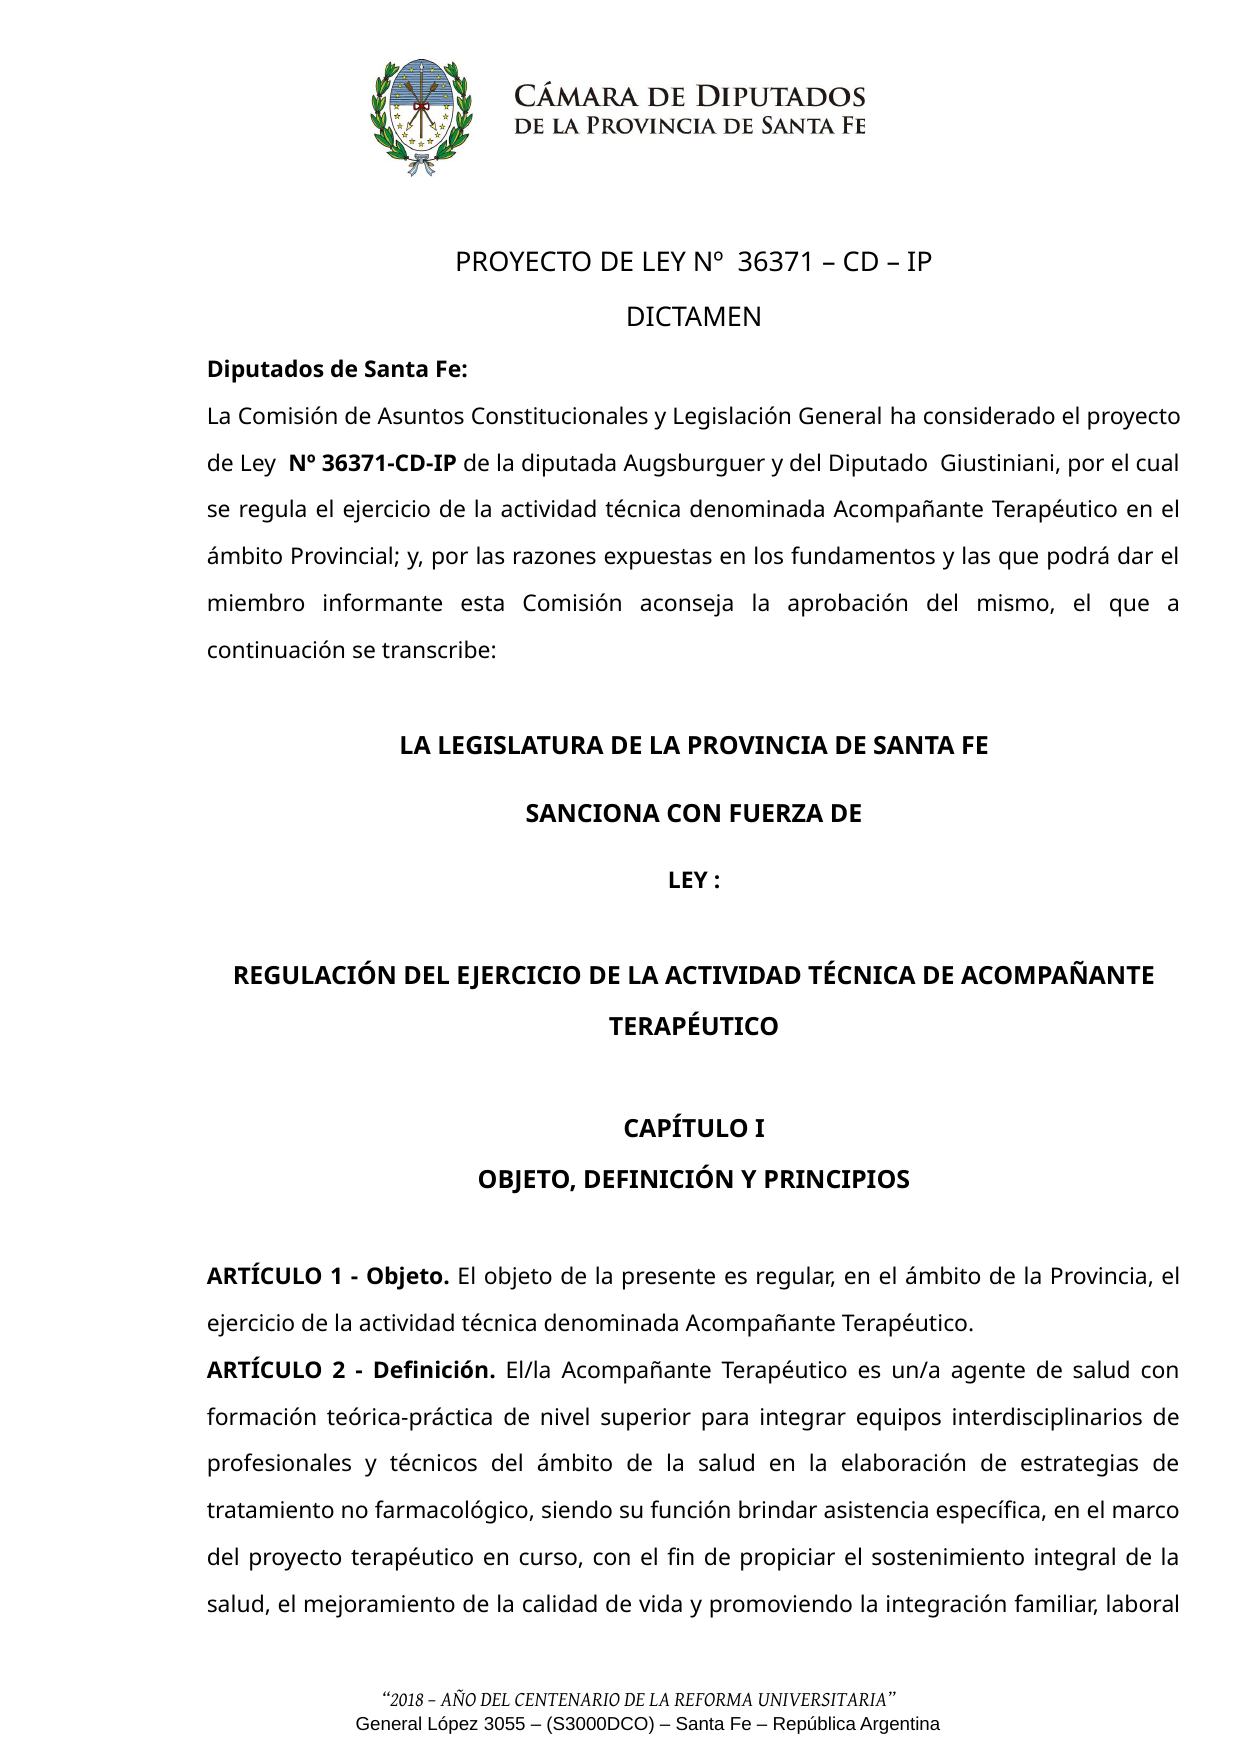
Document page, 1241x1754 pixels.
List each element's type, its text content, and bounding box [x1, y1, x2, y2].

text OBJETO, DEFINICIÓN Y PRINCIPIOS [207, 1162, 1181, 1196]
text CAPÍTULO I [207, 1111, 1181, 1145]
text LA LEGISLATURA DE LA PROVINCIA DE SANTA FE [207, 728, 1181, 762]
text DICTAMEN [207, 297, 1181, 334]
text ARTÍCULO 2 - Definición. El/la Acompañante Terapéutico es un/a agente de salud con formación teórica-práctica de nivel superior para integrar equipos interdisciplinarios de profesionales y técnicos del ámbito de la salud en la elaboración de estrategias de tratamiento no farmacológico, siendo su función brindar asistencia específica, en el marco del proyecto terapéutico en curso, con el fin de propiciar el sostenimiento integral de la salud, el mejoramiento de la calidad de vida y promoviendo la integración familiar, laboral [207, 1354, 1181, 1619]
text PROYECTO DE LEY Nº 36371 – CD – IP [207, 242, 1181, 279]
text La Comisión de Asuntos Constitucionales y Legislación General ha considerado el proyecto de Ley Nº 36371-CD-IP de la diputada Augsburguer y del Diputado Giustiniani, por el cual se regula el ejercicio de la actividad técnica denominada Acompañante Terapéutico en el ámbito Provincial; y, por las razones expuestas en los fundamentos y las que podrá dar el miembro informante esta Comisión aconseja la aprobación del mismo, el que a continuación se transcribe: [207, 400, 1181, 665]
text ARTÍCULO 1 - Objeto. El objeto de la presente es regular, en el ámbito de la Provincia, el ejercicio de la actividad técnica denominada Acompañante Terapéutico. [207, 1260, 1181, 1338]
text Diputados de Santa Fe: [207, 353, 1181, 384]
text SANCIONA CON FUERZA DE [207, 796, 1181, 830]
text REGULACIÓN DEL EJERCICIO DE LA ACTIVIDAD TÉCNICA DE ACOMPAÑANTE TERAPÉUTICO [207, 958, 1181, 1043]
text LEY : [207, 864, 1181, 895]
picture [370, 59, 866, 181]
